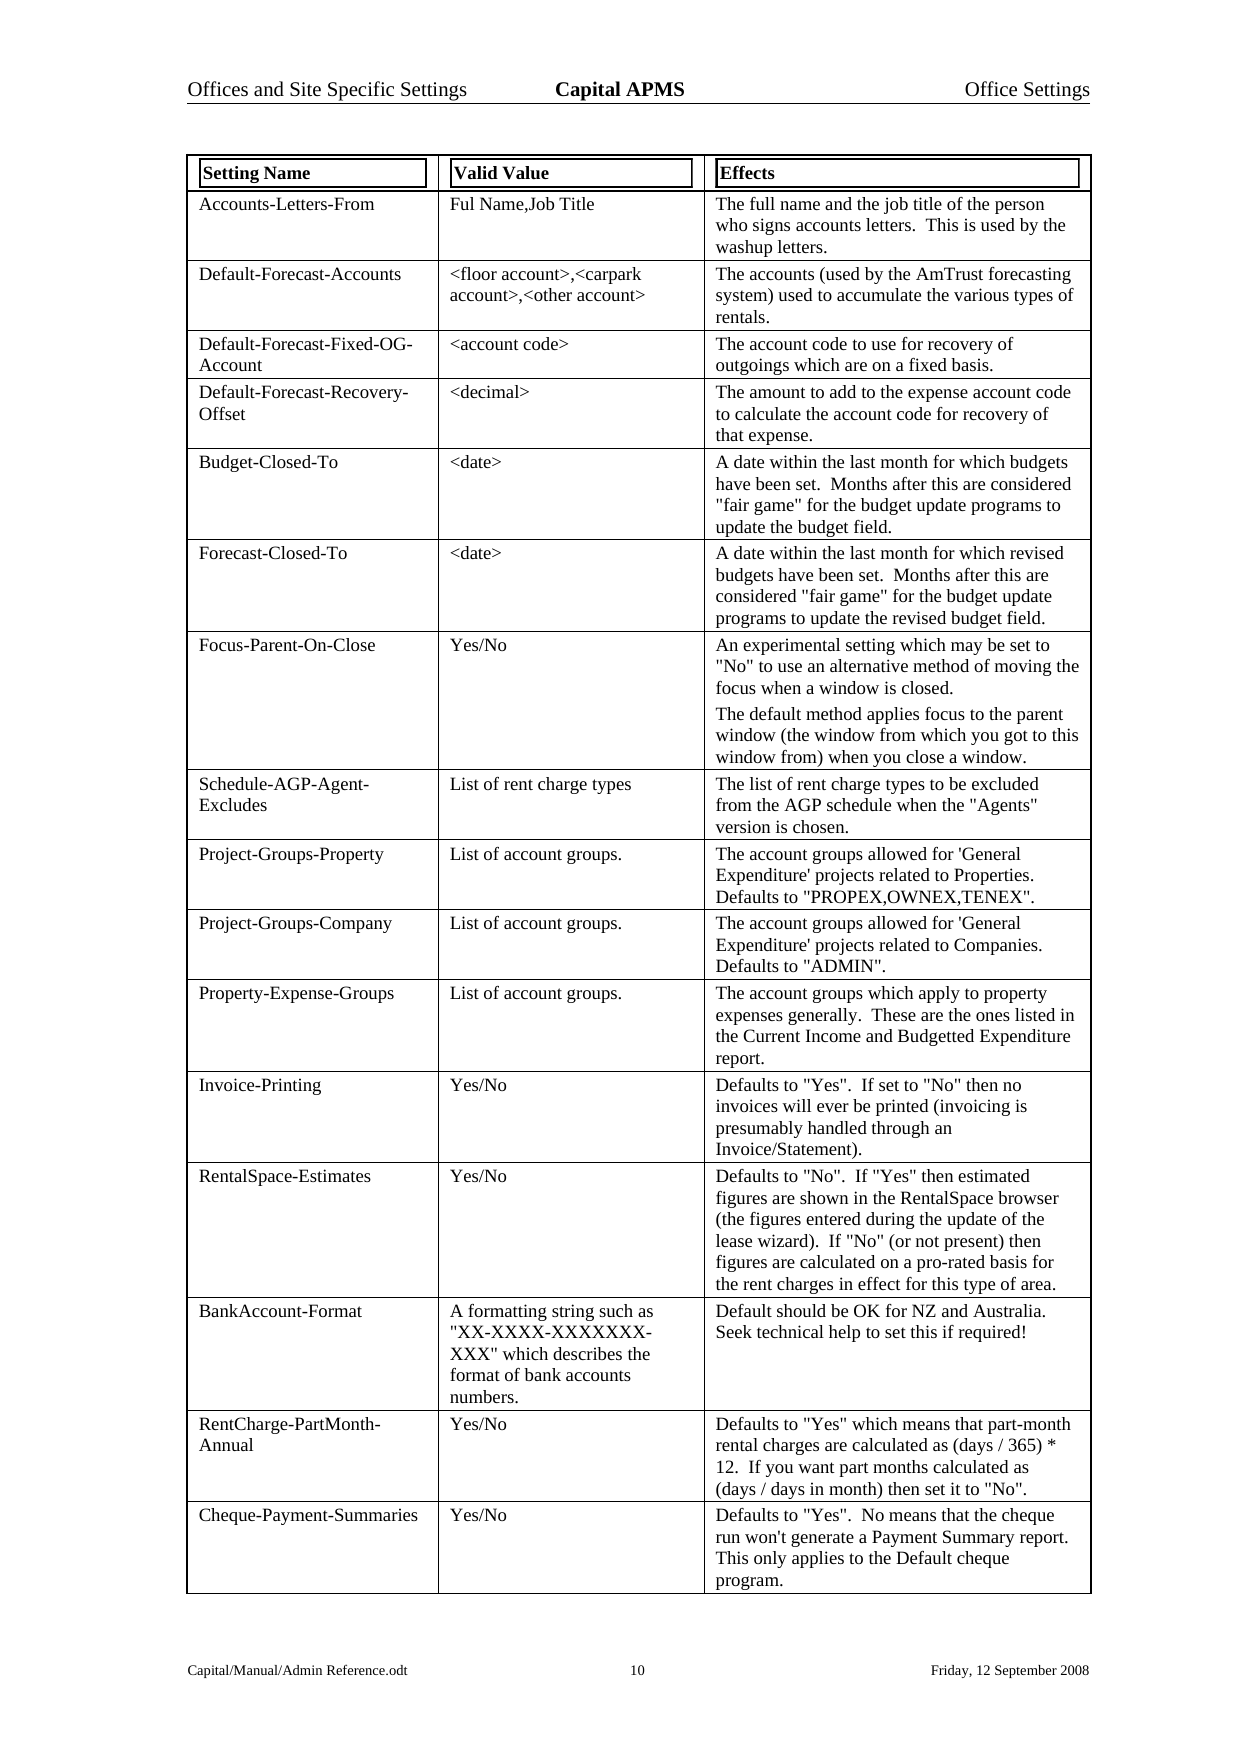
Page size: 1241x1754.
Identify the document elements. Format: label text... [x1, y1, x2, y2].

table_cell Defaults to "Yes". No means that the cheque run won't generate a Payment Summary report. This only applies to the Default cheque program. [705, 1502, 1090, 1592]
table_cell The accounts (used by the AmTrust forecasting system) used to accumulate the various types of rentals. [705, 261, 1090, 329]
table_cell List of account groups. [439, 910, 704, 979]
table_cell The full name and the job title of the person who signs accounts letters. This is used by the washup letters. [705, 192, 1090, 259]
table_cell List of rent charge types [439, 770, 704, 839]
table_cell The account groups allowed for 'General Expenditure' projects related to Companies. Defaults to "ADMIN". [705, 910, 1090, 979]
table_cell The account groups allowed for 'General Expenditure' projects related to Properties. Defaults to "PROPEX,OWNEX,TENEX". [705, 840, 1090, 909]
table_cell BankAccount-Format [188, 1298, 438, 1409]
table_cell Yes/No [439, 632, 704, 769]
table_cell <account code> [439, 331, 704, 378]
table_cell Defaults to "No". If "Yes" then estimated figures are shown in the RentalSpace browser (the figures entered during the update of the lease wizard). If "No" (or not present) then figures are calculated on a pro-rated basis for the rent charges in effect for this type of area. [705, 1163, 1090, 1297]
table_cell List of account groups. [439, 840, 704, 909]
table_cell RentalSpace-Estimates [188, 1163, 438, 1297]
table_cell Defaults to "Yes" which means that part-month rental charges are calculated as (days / 365) * 12. If you want part months calculated as (days / days in month) then set it to "No". [705, 1411, 1090, 1501]
table_cell Yes/No [439, 1411, 704, 1501]
table_cell Ful Name,Job Title [439, 192, 704, 259]
table_cell Focus-Parent-On-Close [188, 632, 438, 769]
table_cell Cheque-Payment-Summaries [188, 1502, 438, 1592]
table_cell Schedule-AGP-Agent-Excludes [188, 770, 438, 839]
table_cell The account groups which apply to property expenses generally. These are the ones listed in the Current Income and Budgetted Expenditure report. [705, 980, 1090, 1071]
table_cell A date within the last month for which revised budgets have been set. Months after this are considered "fair game" for the budget update programs to update the revised budget field. [705, 540, 1090, 631]
table_cell <decimal> [439, 379, 704, 448]
table_cell Yes/No [439, 1163, 704, 1297]
table_cell Yes/No [439, 1072, 704, 1162]
table_cell An experimental setting which may be set to "No" to use an alternative method of moving the focus when a window is closed. The default method applies focus to the parent window (the window from which you got to this window from) when you close a window. [705, 632, 1090, 769]
table_cell Default-Forecast-Recovery-Offset [188, 379, 438, 448]
table_cell Property-Expense-Groups [188, 980, 438, 1071]
table_header Effects [705, 156, 1090, 190]
table_cell Forecast-Closed-To [188, 540, 438, 631]
table_cell <date> [439, 540, 704, 631]
table_cell Project-Groups-Property [188, 840, 438, 909]
table_cell Default should be OK for NZ and Australia. Seek technical help to set this if required! [705, 1298, 1090, 1409]
table_cell Yes/No [439, 1502, 704, 1592]
table_cell List of account groups. [439, 980, 704, 1071]
table_cell A date within the last month for which budgets have been set. Months after this are considered "fair game" for the budget update programs to update the budget field. [705, 449, 1090, 539]
table_header Valid Value [439, 156, 704, 190]
table_header Setting Name [188, 156, 438, 190]
table_cell <date> [439, 449, 704, 539]
table_cell <floor account>,<carpark account>,<other account> [439, 261, 704, 329]
table_cell Project-Groups-Company [188, 910, 438, 979]
table_cell The list of rent charge types to be excluded from the AGP schedule when the "Agents" version is chosen. [705, 770, 1090, 839]
table_cell Defaults to "Yes". If set to "No" then no invoices will ever be printed (invoicing is presumably handled through an Invoice/Statement). [705, 1072, 1090, 1162]
table_cell Invoice-Printing [188, 1072, 438, 1162]
table_cell A formatting string such as "XX-XXXX-XXXXXXX-XXX" which describes the format of bank accounts numbers. [439, 1298, 704, 1409]
table_cell The amount to add to the expense account code to calculate the account code for recovery of that expense. [705, 379, 1090, 448]
table_cell Default-Forecast-Fixed-OG-Account [188, 331, 438, 378]
table_cell The account code to use for recovery of outgoings which are on a fixed basis. [705, 331, 1090, 378]
table_cell Accounts-Letters-From [188, 192, 438, 259]
table_cell RentCharge-PartMonth-Annual [188, 1411, 438, 1501]
table_cell Budget-Closed-To [188, 449, 438, 539]
table_cell Default-Forecast-Accounts [188, 261, 438, 329]
